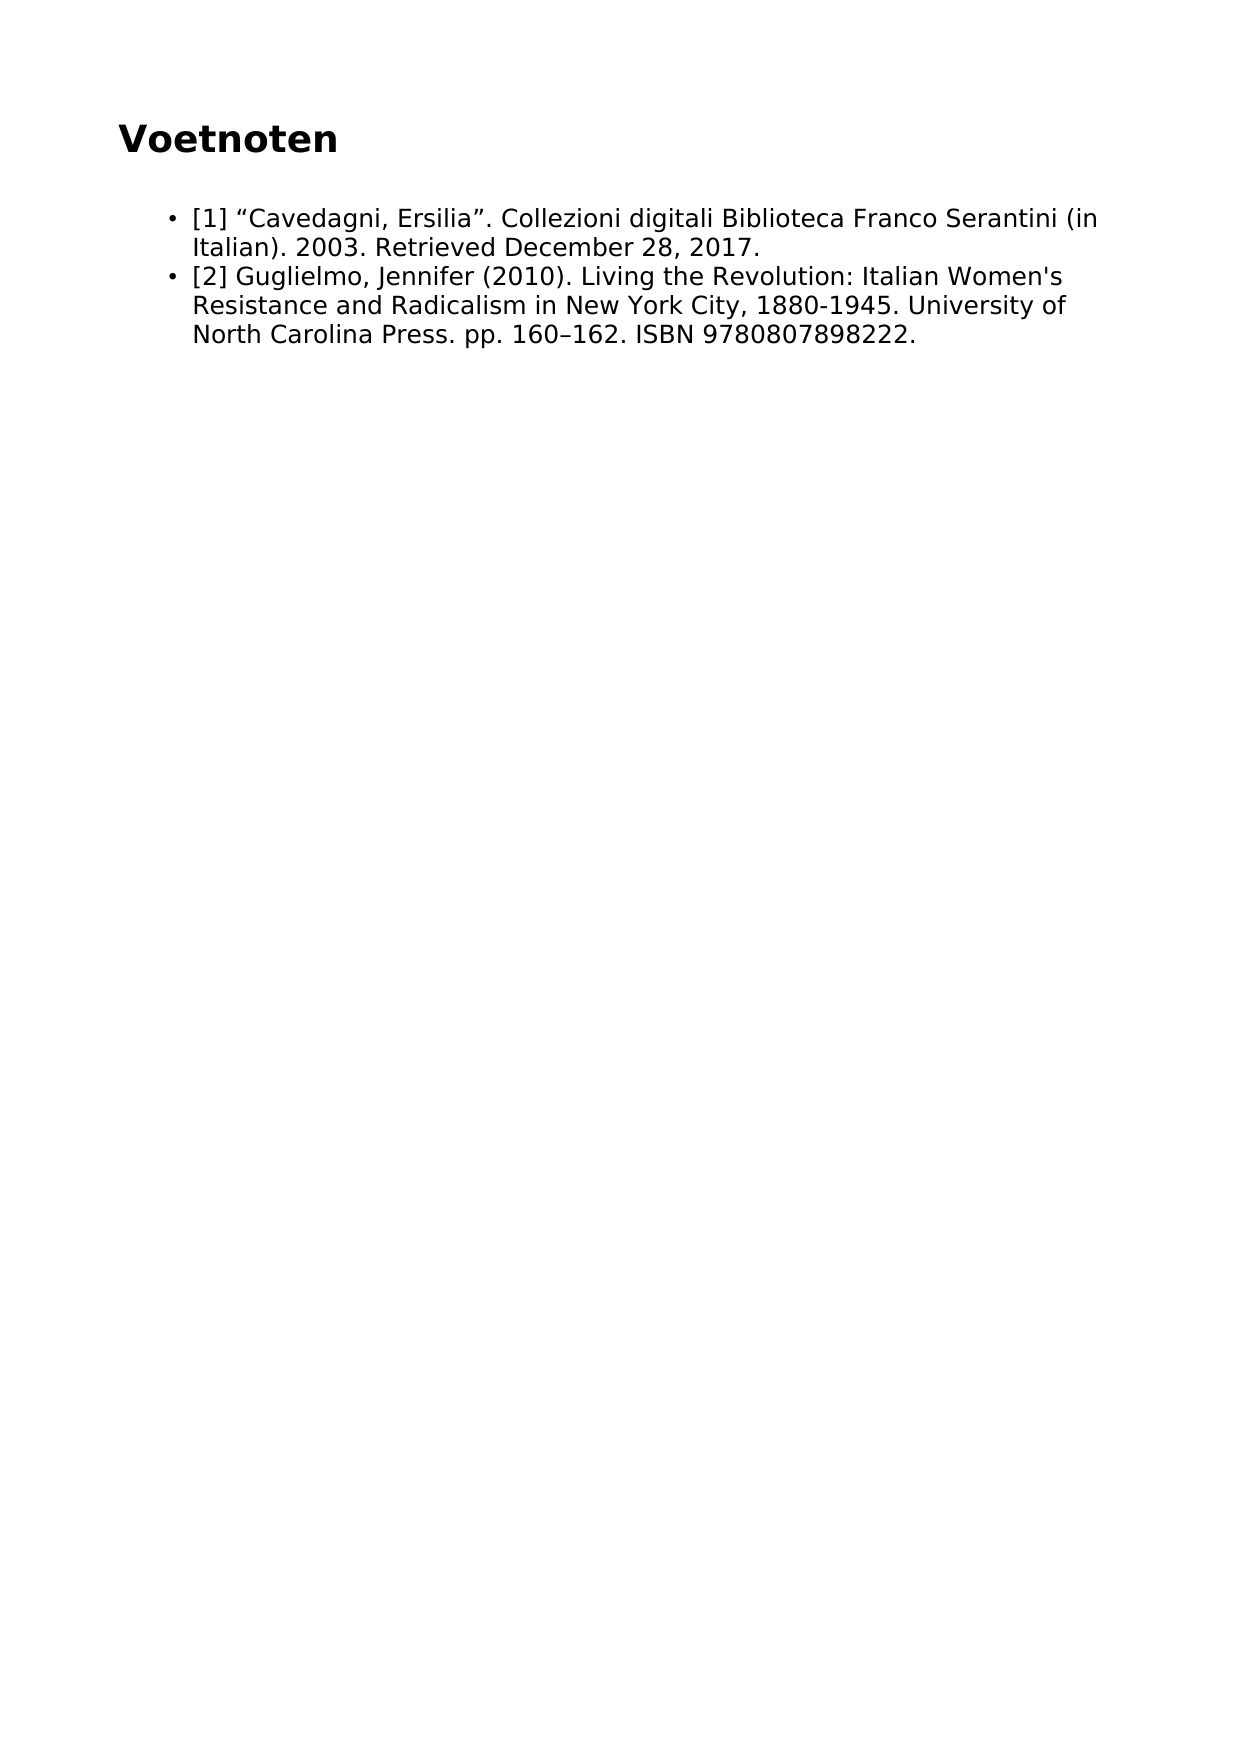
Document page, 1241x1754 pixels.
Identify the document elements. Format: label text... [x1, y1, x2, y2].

list [1] “Cavedagni, Ersilia”. Collezioni digitali Biblioteca Franco Serantini (in Italian). 2003. Retrieved December 28, 2017. [177, 204, 1122, 262]
list [2] Guglielmo, Jennifer (2010). Living the Revolution: Italian Women's Resistance and Radicalism in New York City, 1880-1945. University of North Carolina Press. pp. 160–162. ISBN 9780807898222. [177, 262, 1122, 349]
subtitle Voetnoten [118, 118, 1122, 162]
